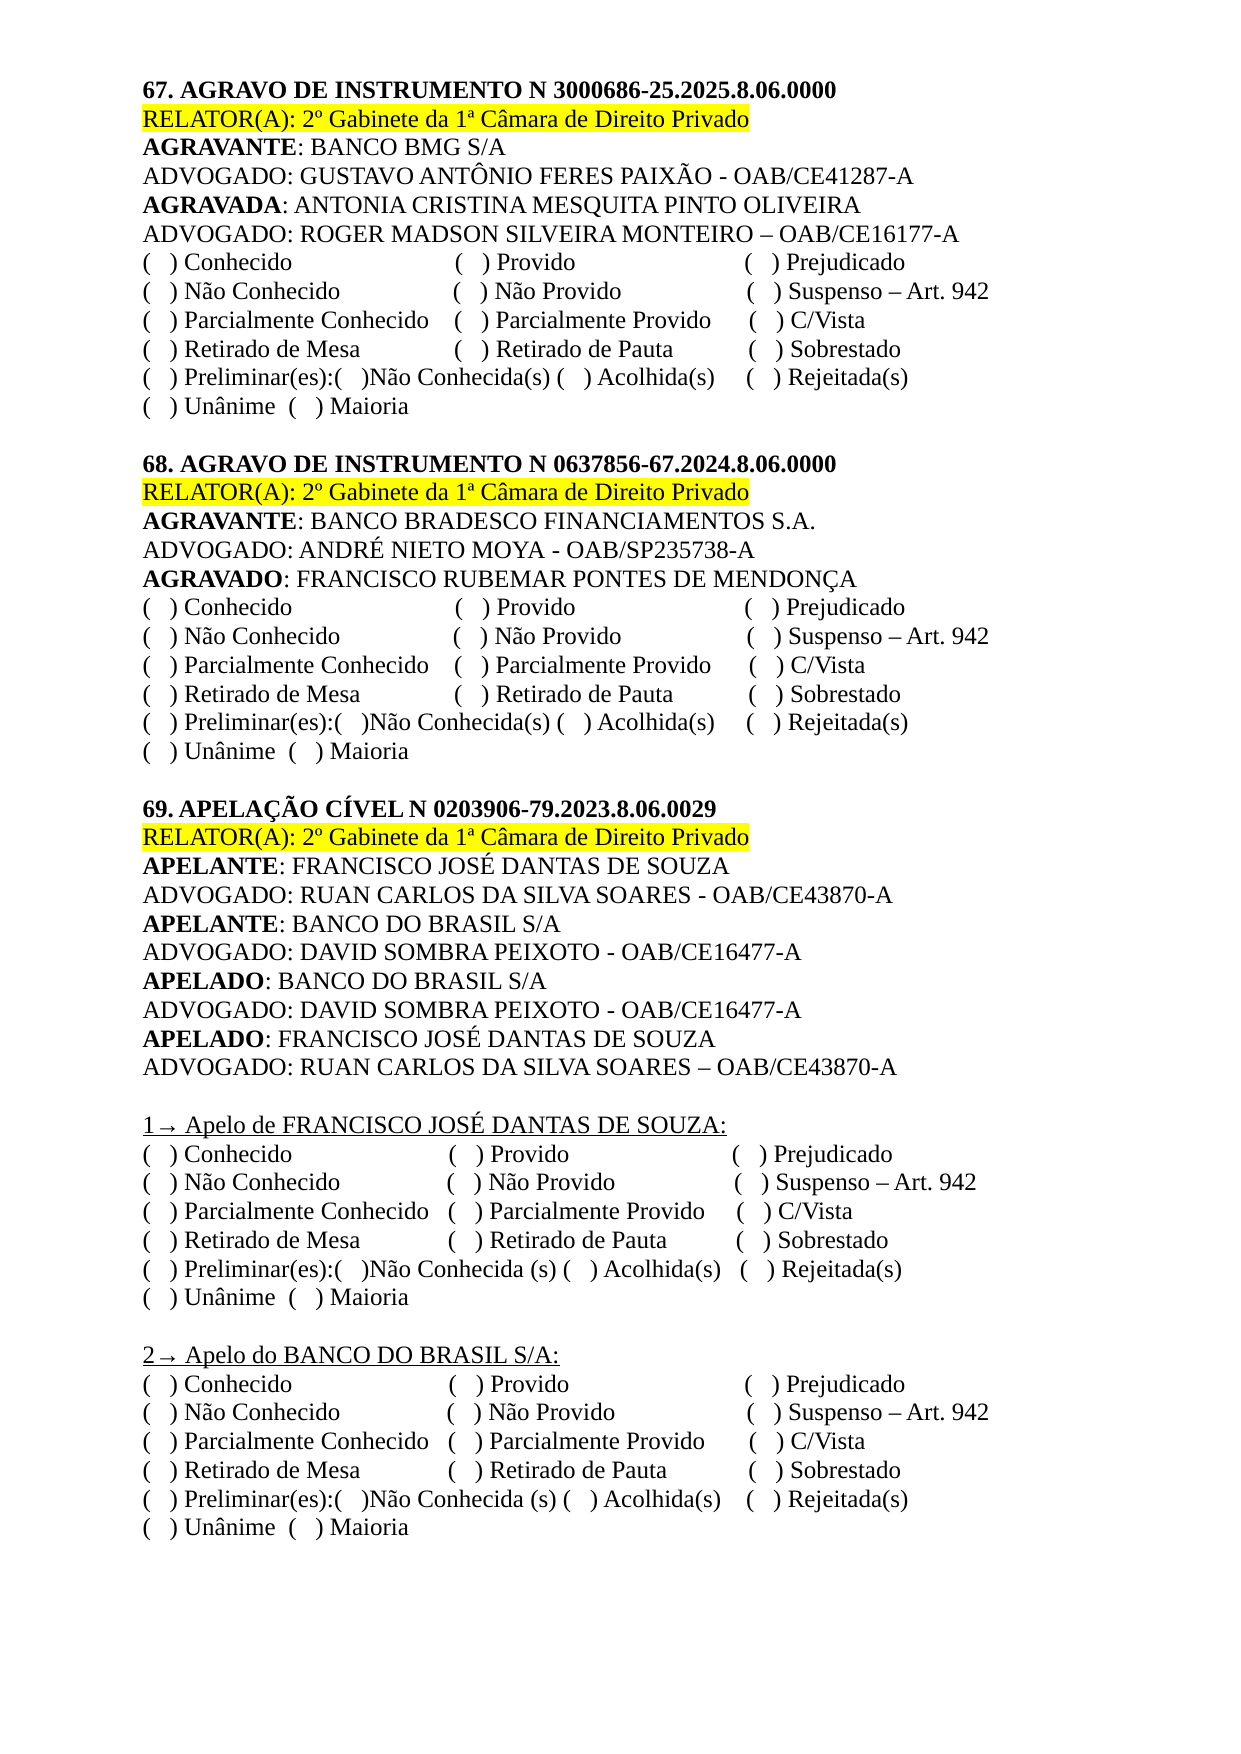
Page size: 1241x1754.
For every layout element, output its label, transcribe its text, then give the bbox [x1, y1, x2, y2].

text ( ) Não Conhecido ( ) Não Provido ( ) Suspenso – Art. 942 [142, 1167, 1158, 1196]
text ( ) Não Conhecido ( ) Não Provido ( ) Suspenso – Art. 942 [142, 621, 1158, 650]
text ( ) Conhecido ( ) Provido ( ) Prejudicado [142, 592, 1141, 621]
text ( ) Retirado de Mesa ( ) Retirado de Pauta ( ) Sobrestado [142, 1225, 1158, 1254]
text ( ) Conhecido ( ) Provido ( ) Prejudicado [142, 1369, 1141, 1397]
text 2→ Apelo do BANCO DO BRASIL S/A: [142, 1340, 1141, 1369]
text ( ) Retirado de Mesa ( ) Retirado de Pauta ( ) Sobrestado [142, 334, 1158, 362]
text ( ) Conhecido ( ) Provido ( ) Prejudicado [142, 1139, 1141, 1167]
text ( ) Conhecido ( ) Provido ( ) Prejudicado [142, 247, 1141, 276]
text ( ) Parcialmente Conhecido ( ) Parcialmente Provido ( ) C/Vista [142, 1426, 1158, 1455]
text ( ) Parcialmente Conhecido ( ) Parcialmente Provido ( ) C/Vista [142, 305, 1158, 334]
text ( ) Unânime ( ) Maioria 69. APELAÇÃO CÍVEL N 0203906-79.2023.8.06.0029 RELATOR(A): 2º Gabinete da 1ª Câmara de Direito Privado APELANTE: FRANCISCO JOSÉ DANTAS DE SOUZA ADVOGADO: RUAN CARLOS DA SILVA SOARES - OAB/CE43870-A APELANTE: BANCO DO BRASIL S/A ADVOGADO: DAVID SOMBRA PEIXOTO - OAB/CE16477-A APELADO: BANCO DO BRASIL S/A ADVOGADO: DAVID SOMBRA PEIXOTO - OAB/CE16477-A APELADO: FRANCISCO JOSÉ DANTAS DE SOUZA ADVOGADO: RUAN CARLOS DA SILVA SOARES – OAB/CE43870-A [142, 736, 1141, 1081]
text ( ) Preliminar(es):( )Não Conhecida (s) ( ) Acolhida(s) ( ) Rejeitada(s) [142, 1484, 1158, 1512]
text ( ) Unânime ( ) Maioria [142, 1282, 1158, 1311]
text ( ) Preliminar(es):( )Não Conhecida(s) ( ) Acolhida(s) ( ) Rejeitada(s) [142, 707, 1158, 736]
text 1→ Apelo de FRANCISCO JOSÉ DANTAS DE SOUZA: [142, 1110, 1141, 1139]
text ( ) Preliminar(es):( )Não Conhecida(s) ( ) Acolhida(s) ( ) Rejeitada(s) [142, 362, 1158, 391]
text ( ) Parcialmente Conhecido ( ) Parcialmente Provido ( ) C/Vista [142, 1196, 1158, 1225]
text ( ) Unânime ( ) Maioria [142, 1512, 1141, 1599]
text ( ) Retirado de Mesa ( ) Retirado de Pauta ( ) Sobrestado [142, 1455, 1158, 1484]
text 67. AGRAVO DE INSTRUMENTO N 3000686-25.2025.8.06.0000 RELATOR(A): 2º Gabinete da 1ª Câmara de Direito Privado AGRAVANTE: BANCO BMG S/A ADVOGADO: GUSTAVO ANTÔNIO FERES PAIXÃO - OAB/CE41287-A AGRAVADA: ANTONIA CRISTINA MESQUITA PINTO OLIVEIRA ADVOGADO: ROGER MADSON SILVEIRA MONTEIRO – OAB/CE16177-A [142, 75, 1141, 247]
text ( ) Preliminar(es):( )Não Conhecida (s) ( ) Acolhida(s) ( ) Rejeitada(s) [142, 1254, 1158, 1282]
text ( ) Parcialmente Conhecido ( ) Parcialmente Provido ( ) C/Vista [142, 650, 1158, 679]
text ( ) Não Conhecido ( ) Não Provido ( ) Suspenso – Art. 942 [142, 276, 1158, 305]
text ( ) Unânime ( ) Maioria 68. AGRAVO DE INSTRUMENTO N 0637856-67.2024.8.06.0000 RELATOR(A): 2º Gabinete da 1ª Câmara de Direito Privado AGRAVANTE: BANCO BRADESCO FINANCIAMENTOS S.A. ADVOGADO: ANDRÉ NIETO MOYA - OAB/SP235738-A AGRAVADO: FRANCISCO RUBEMAR PONTES DE MENDONÇA [142, 391, 1141, 592]
text ( ) Retirado de Mesa ( ) Retirado de Pauta ( ) Sobrestado [142, 679, 1158, 707]
text ( ) Não Conhecido ( ) Não Provido ( ) Suspenso – Art. 942 [142, 1397, 1158, 1426]
